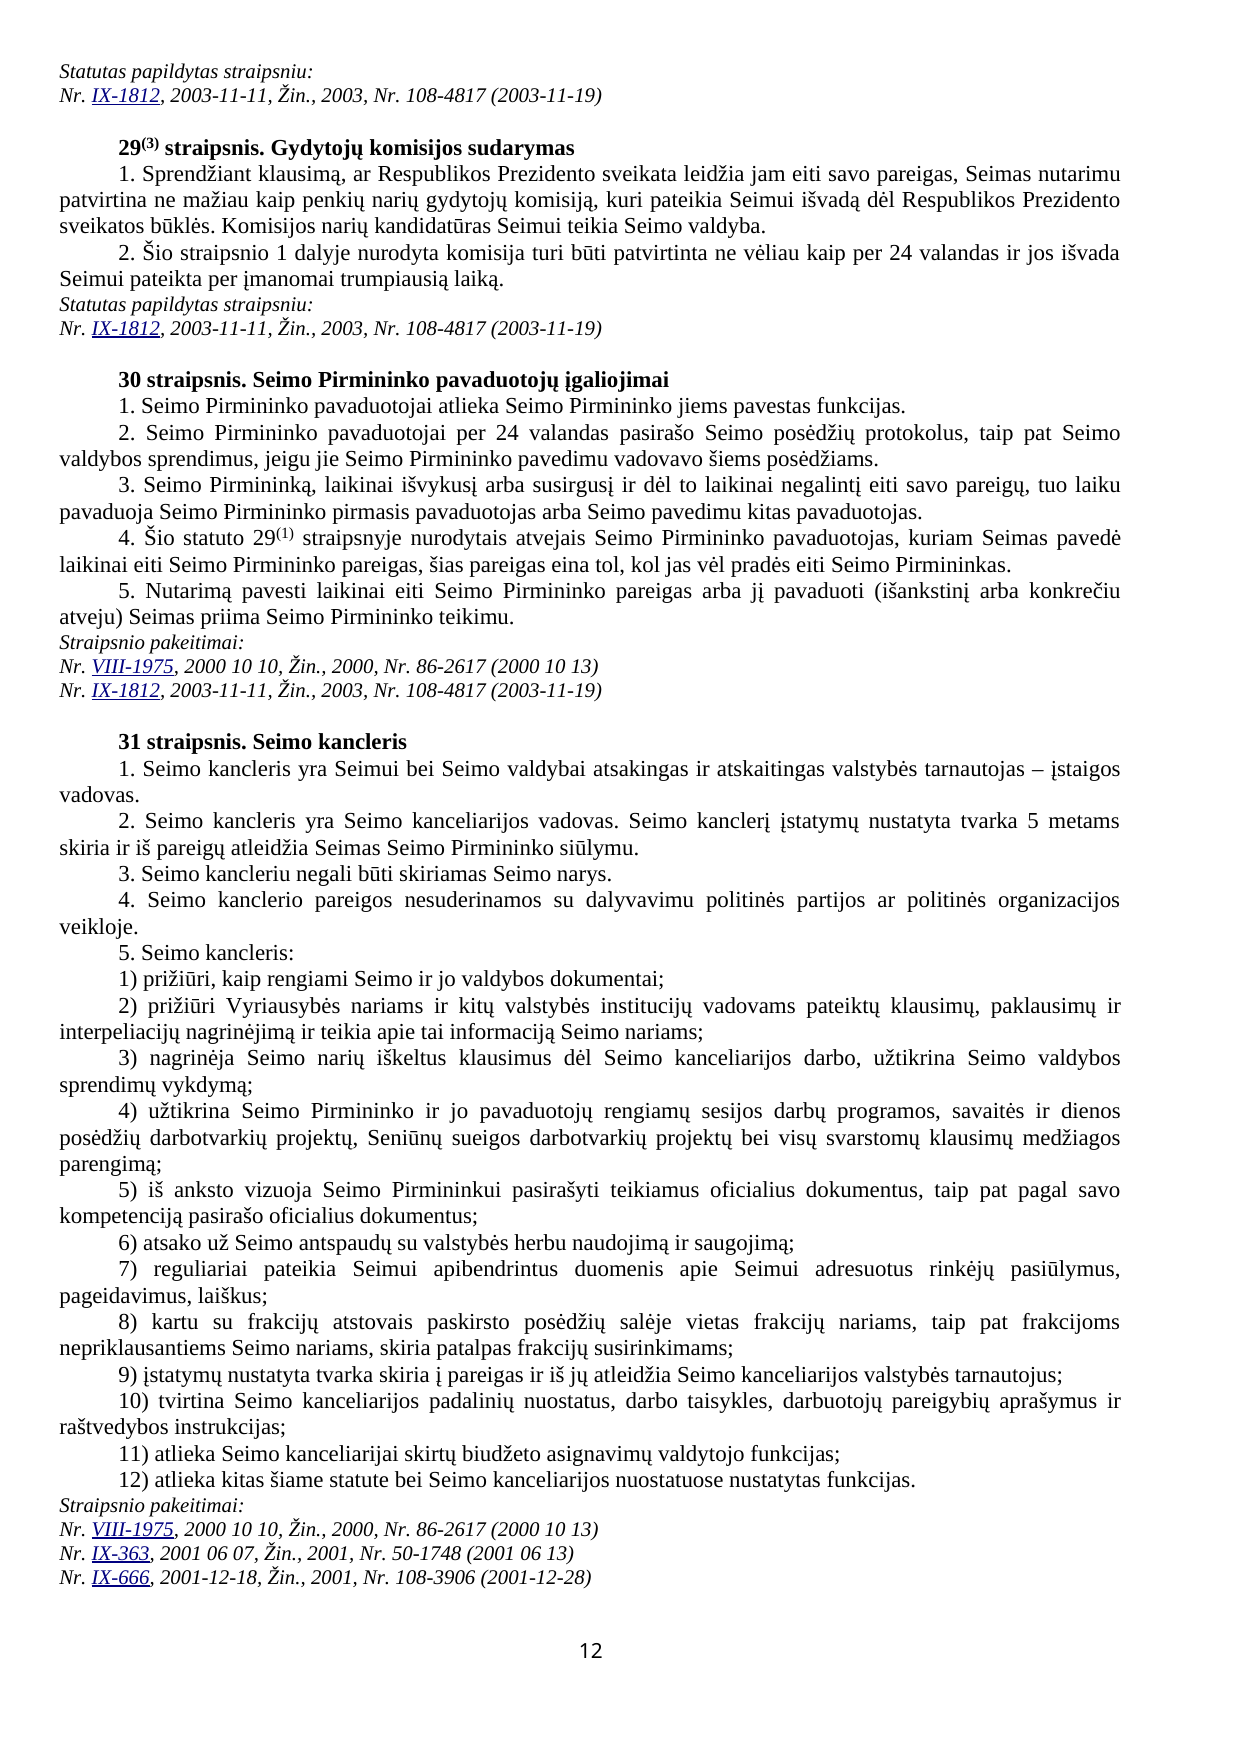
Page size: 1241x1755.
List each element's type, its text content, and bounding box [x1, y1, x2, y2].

text 4. Šio statuto 29(1) straipsnyje nurodytais atvejais Seimo Pirmininko pavaduotojas, kuriam Seimas pavedė laikinai eiti Seimo Pirmininko pareigas, šias pareigas eina tol, kol jas vėl pradės eiti Seimo Pirmininkas. [59, 524, 1122, 577]
text 6) atsako už Seimo antspaudų su valstybės herbu naudojimą ir saugojimą; [59, 1229, 1122, 1255]
text 1. Seimo kancleris yra Seimui bei Seimo valdybai atsakingas ir atskaitingas valstybės tarnautojas – įstaigos vadovas. [59, 754, 1122, 807]
text Nr. VIII-1975, 2000 10 10, Žin., 2000, Nr. 86-2617 (2000 10 13) [59, 654, 1122, 678]
text 2. Šio straipsnio 1 dalyje nurodyta komisija turi būti patvirtinta ne vėliau kaip per 24 valandas ir jos išvada Seimui pateikta per įmanomai trumpiausią laiką. [59, 239, 1122, 292]
text Nr. IX-1812, 2003-11-11, Žin., 2003, Nr. 108-4817 (2003-11-19) [59, 316, 1122, 340]
text Straipsnio pakeitimai: [59, 630, 1122, 654]
text 5. Nutarimą pavesti laikinai eiti Seimo Pirmininko pareigas arba jį pavaduoti (išankstinį arba konkrečiu atveju) Seimas priima Seimo Pirmininko teikimu. [59, 577, 1122, 630]
text Nr. VIII-1975, 2000 10 10, Žin., 2000, Nr. 86-2617 (2000 10 13) [59, 1517, 1122, 1541]
text 8) kartu su frakcijų atstovais paskirsto posėdžių salėje vietas frakcijų nariams, taip pat frakcijoms nepriklausantiems Seimo nariams, skiria patalpas frakcijų susirinkimams; [59, 1308, 1122, 1361]
text 4) užtikrina Seimo Pirmininko ir jo pavaduotojų rengiamų sesijos darbų programos, savaitės ir dienos posėdžių darbotvarkių projektų, Seniūnų sueigos darbotvarkių projektų bei visų svarstomų klausimų medžiagos parengimą; [59, 1097, 1122, 1176]
text 2. Seimo Pirmininko pavaduotojai per 24 valandas pasirašo Seimo posėdžių protokolus, taip pat Seimo valdybos sprendimus, jeigu jie Seimo Pirmininko pavedimu vadovavo šiems posėdžiams. [59, 419, 1122, 472]
text 5) iš anksto vizuoja Seimo Pirmininkui pasirašyti teikiamus oficialius dokumentus, taip pat pagal savo kompetenciją pasirašo oficialius dokumentus; [59, 1176, 1122, 1229]
text 3. Seimo kancleriu negali būti skiriamas Seimo narys. [59, 860, 1122, 886]
text Nr. IX-363, 2001 06 07, Žin., 2001, Nr. 50-1748 (2001 06 13) [59, 1541, 1122, 1565]
text 1. Sprendžiant klausimą, ar Respublikos Prezidento sveikata leidžia jam eiti savo pareigas, Seimas nutarimu patvirtina ne mažiau kaip penkių narių gydytojų komisiją, kuri pateikia Seimui išvadą dėl Respublikos Prezidento sveikatos būklės. Komisijos narių kandidatūras Seimui teikia Seimo valdyba. [59, 160, 1122, 239]
text Nr. IX-1812, 2003-11-11, Žin., 2003, Nr. 108-4817 (2003-11-19) [59, 678, 1122, 702]
text Nr. IX-1812, 2003-11-11, Žin., 2003, Nr. 108-4817 (2003-11-19) [59, 83, 1122, 107]
text 2) prižiūri Vyriausybės nariams ir kitų valstybės institucijų vadovams pateiktų klausimų, paklausimų ir interpeliacijų nagrinėjimą ir teikia apie tai informaciją Seimo nariams; [59, 992, 1122, 1044]
text 10) tvirtina Seimo kanceliarijos padalinių nuostatus, darbo taisykles, darbuotojų pareigybių aprašymus ir raštvedybos instrukcijas; [59, 1387, 1122, 1440]
text Straipsnio pakeitimai: [59, 1492, 1122, 1517]
text 3) nagrinėja Seimo narių iškeltus klausimus dėl Seimo kanceliarijos darbo, užtikrina Seimo valdybos sprendimų vykdymą; [59, 1044, 1122, 1097]
text Nr. IX-666, 2001-12-18, Žin., 2001, Nr. 108-3906 (2001-12-28) [59, 1565, 1122, 1589]
text 3. Seimo Pirmininką, laikinai išvykusį arba susirgusį ir dėl to laikinai negalintį eiti savo pareigų, tuo laiku pavaduoja Seimo Pirmininko pirmasis pavaduotojas arba Seimo pavedimu kitas pavaduotojas. [59, 472, 1122, 524]
text 31 straipsnis. Seimo kancleris [59, 728, 1122, 754]
text Statutas papildytas straipsniu: [59, 59, 1122, 83]
text 29(3) straipsnis. Gydytojų komisijos sudarymas [59, 133, 1122, 160]
text 2. Seimo kancleris yra Seimo kanceliarijos vadovas. Seimo kanclerį įstatymų nustatyta tvarka 5 metams skiria ir iš pareigų atleidžia Seimas Seimo Pirmininko siūlymu. [59, 807, 1122, 860]
text 4. Seimo kanclerio pareigos nesuderinamos su dalyvavimu politinės partijos ar politinės organizacijos veikloje. [59, 886, 1122, 939]
text Statutas papildytas straipsniu: [59, 292, 1122, 316]
text 30 straipsnis. Seimo Pirmininko pavaduotojų įgaliojimai [59, 366, 1122, 392]
text 9) įstatymų nustatyta tvarka skiria į pareigas ir iš jų atleidžia Seimo kanceliarijos valstybės tarnautojus; [59, 1361, 1122, 1387]
text 5. Seimo kancleris: [59, 939, 1122, 965]
text 1) prižiūri, kaip rengiami Seimo ir jo valdybos dokumentai; [59, 965, 1122, 992]
text 11) atlieka Seimo kanceliarijai skirtų biudžeto asignavimų valdytojo funkcijas; [59, 1440, 1122, 1466]
text 1. Seimo Pirmininko pavaduotojai atlieka Seimo Pirmininko jiems pavestas funkcijas. [59, 392, 1122, 419]
text 7) reguliariai pateikia Seimui apibendrintus duomenis apie Seimui adresuotus rinkėjų pasiūlymus, pageidavimus, laiškus; [59, 1255, 1122, 1308]
text 12) atlieka kitas šiame statute bei Seimo kanceliarijos nuostatuose nustatytas funkcijas. [59, 1466, 1122, 1492]
